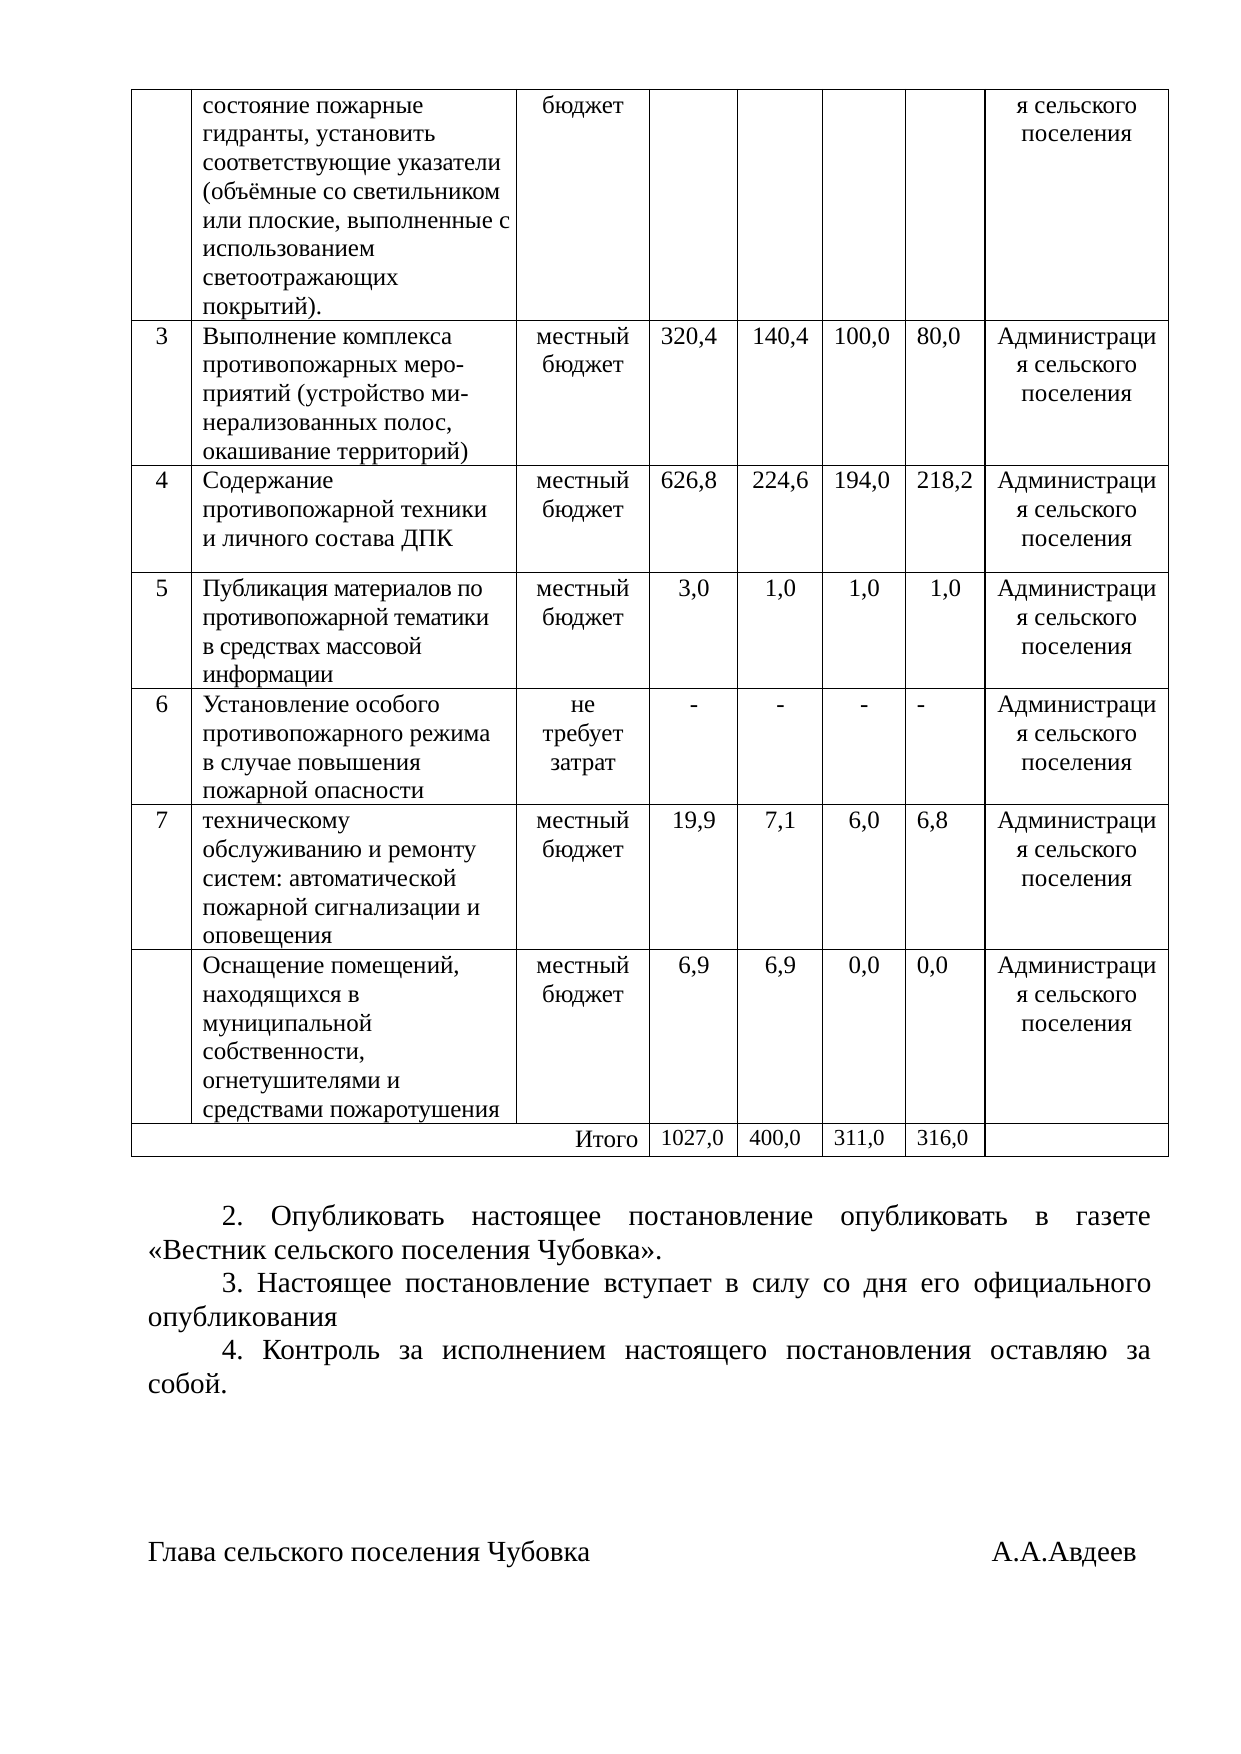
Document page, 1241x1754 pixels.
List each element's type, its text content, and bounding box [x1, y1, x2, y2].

table_cell Администрация сельского поселения [986, 805, 1168, 949]
text 4. Контроль за исполнением настоящего постановления оставляю за собой. [148, 1332, 1152, 1399]
subtitle 2. Опубликовать настоящее постановление опубликовать в газете «Вестник сельского поселения Чубовка». [148, 1198, 1152, 1265]
table_cell местный бюджет [517, 950, 649, 1123]
table_cell 400,0 [738, 1124, 822, 1156]
table_cell - [650, 689, 737, 804]
table_cell Администрация сельского поселения [986, 689, 1168, 804]
table_cell Администрация сельского поселения [986, 573, 1168, 688]
table_cell местный бюджет [517, 321, 649, 464]
table_cell 5 [132, 573, 191, 688]
table_cell - [738, 689, 822, 804]
table_cell 316,0 [906, 1124, 984, 1156]
table_cell 80,0 [906, 321, 984, 464]
table_cell 3,0 [650, 573, 737, 688]
table_cell 626,8 [650, 466, 737, 572]
table_cell 320,4 [650, 321, 737, 464]
table_cell местный бюджет [517, 805, 649, 949]
table_cell 1,0 [823, 573, 905, 688]
table_cell бюджет [517, 90, 649, 320]
table_cell 6,9 [650, 950, 737, 1123]
table_cell [132, 950, 191, 1123]
table_cell [823, 90, 905, 320]
table_cell 19,9 [650, 805, 737, 949]
table_cell - [906, 689, 984, 804]
table_cell Администрация сельского поселения [986, 321, 1168, 464]
table_cell - [823, 689, 905, 804]
table_cell Итого [132, 1124, 649, 1156]
table_cell 6 [132, 689, 191, 804]
table_cell Администрация сельского поселения [986, 950, 1168, 1123]
table_cell 6,8 [906, 805, 984, 949]
table_cell 0,0 [823, 950, 905, 1123]
table_cell 7 [132, 805, 191, 949]
text Глава сельского поселения Чубовка А.А.Авдеев [148, 1534, 1152, 1567]
table_cell 100,0 [823, 321, 905, 464]
table_cell 3 [132, 321, 191, 464]
table_cell [986, 1124, 1168, 1156]
table_cell 218,2 [906, 466, 984, 572]
table_cell 6,9 [738, 950, 822, 1123]
table_cell [650, 90, 737, 320]
table_cell [906, 90, 984, 320]
table_cell 224,6 [738, 466, 822, 572]
table_cell 0,0 [906, 950, 984, 1123]
table_cell не требует затрат [517, 689, 649, 804]
table_cell 1,0 [738, 573, 822, 688]
table_cell Содержание противопожарной техники и личного состава ДПК [192, 466, 516, 572]
table_cell [132, 90, 191, 320]
table_cell [738, 90, 822, 320]
table_cell 194,0 [823, 466, 905, 572]
table_cell местный бюджет [517, 573, 649, 688]
table_cell Администрация сельского поселения [986, 466, 1168, 572]
subtitle 3. Настоящее постановление вступает в силу со дня его официального опубликования [148, 1265, 1152, 1332]
table_cell 311,0 [823, 1124, 905, 1156]
table_cell 1,0 [906, 573, 984, 688]
table_cell Публикация материалов по противопожарной тематики в средствах массовой информации [192, 573, 516, 688]
table_cell 140,4 [738, 321, 822, 464]
table_cell я сельского поселения [986, 90, 1168, 320]
table_cell 4 [132, 466, 191, 572]
table_cell 7,1 [738, 805, 822, 949]
table_cell 1027,0 [650, 1124, 737, 1156]
table_cell 6,0 [823, 805, 905, 949]
table_cell местный бюджет [517, 466, 649, 572]
